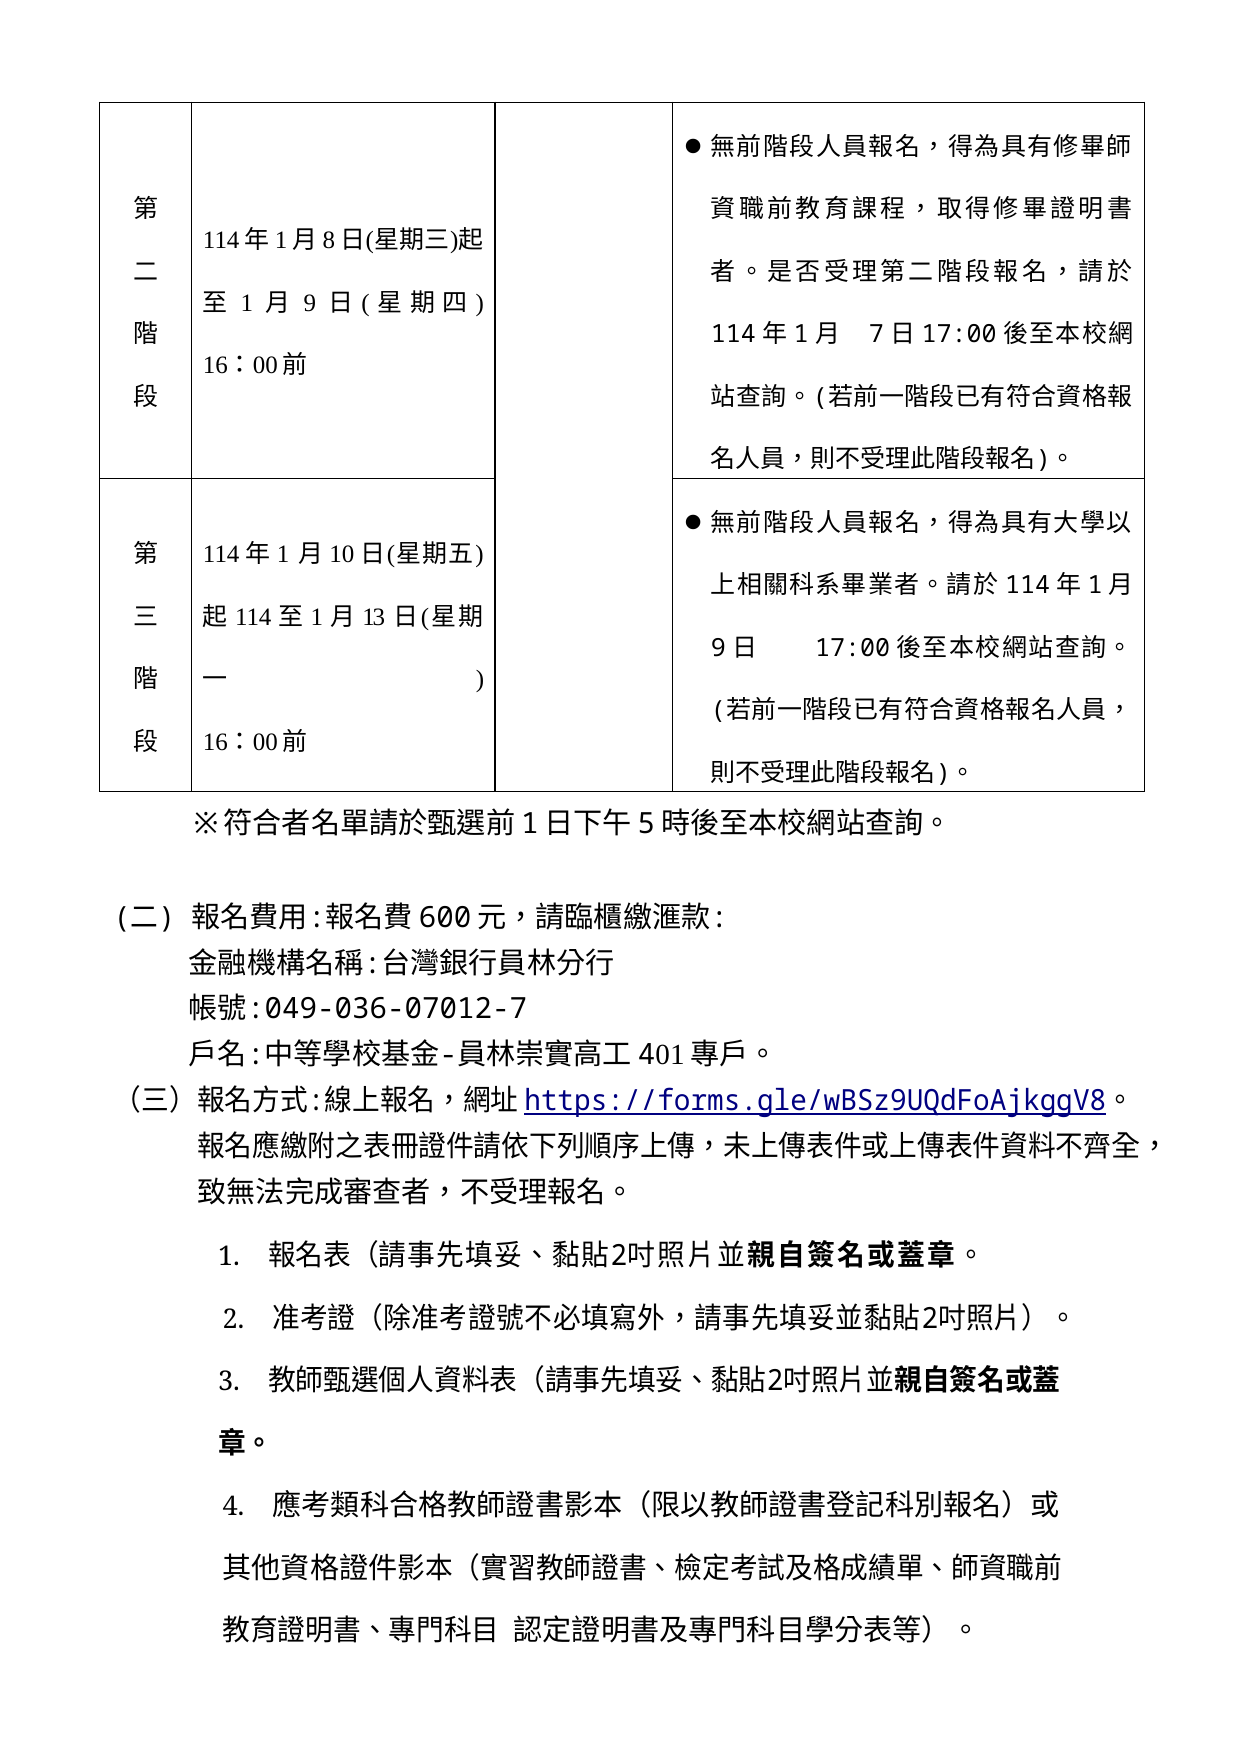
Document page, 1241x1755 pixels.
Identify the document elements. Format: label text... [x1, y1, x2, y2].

list 報名表（請事先填妥、黏貼2吋照片並親自簽名或蓋章。 [218, 1211, 1152, 1274]
table_cell 第 三 階 段 [100, 479, 191, 791]
table_cell 114年1月8日(星期三)起至1月9日(星期四) 16：00前 [192, 103, 494, 478]
table_cell 無前階段人員報名，得為具有修畢師資職前教育課程，取得修畢證明書者。是否受理第二階段報名，請於114年1月 7日17:00後至本校網站查詢。(若前一階段已有符合資格報名人員，則不受理此階段報名)。 [673, 103, 1144, 478]
list 教師甄選個人資料表（請事先填妥、黏貼2吋照片並親自簽名或蓋章。 [218, 1336, 1082, 1461]
text (二) 報名費用:報名費600元，請臨櫃繳滙款: [100, 891, 1152, 936]
text 金融機構名稱:台灣銀行員林分行 [188, 936, 1152, 982]
text 帳號:049-036-07012-7 [188, 982, 1152, 1028]
text 戶名:中等學校基金-員林崇實高工401專戶。 [188, 1028, 1152, 1074]
text ※符合者名單請於甄選前1日下午5時後至本校網站查詢。 [188, 800, 1104, 841]
text 報名應繳附之表冊證件請依下列順序上傳，未上傳表件或上傳表件資料不齊全，致無法完成審查者，不受理報名。 [197, 1120, 1152, 1211]
list 准考證（除准考證號不必填寫外，請事先填妥並黏貼2吋照片）。 [222, 1274, 1152, 1336]
text （三）報名方式:線上報名，網址https://forms.gle/wBSz9UQdFoAjkggV8。 [100, 1074, 1152, 1120]
table_cell [496, 103, 672, 791]
list 應考類科合格教師證書影本（限以教師證書登記科別報名）或其他資格證件影本（實習教師證書、檢定考試及格成績單、師資職前教育證明書、專門科目 認定證明書及專門科目學分表等）。 [222, 1461, 1082, 1649]
table_cell 無前階段人員報名，得為具有大學以上相關科系畢業者。請於114年1月9日 17:00後至本校網站查詢。(若前一階段已有符合資格報名人員，則不受理此階段報名)。 [673, 479, 1144, 791]
table_cell 第 二 階 段 [100, 103, 191, 478]
table_cell 114年1 月10日(星期五)起114至1月13 日(星期一) 16：00前 [192, 479, 494, 791]
